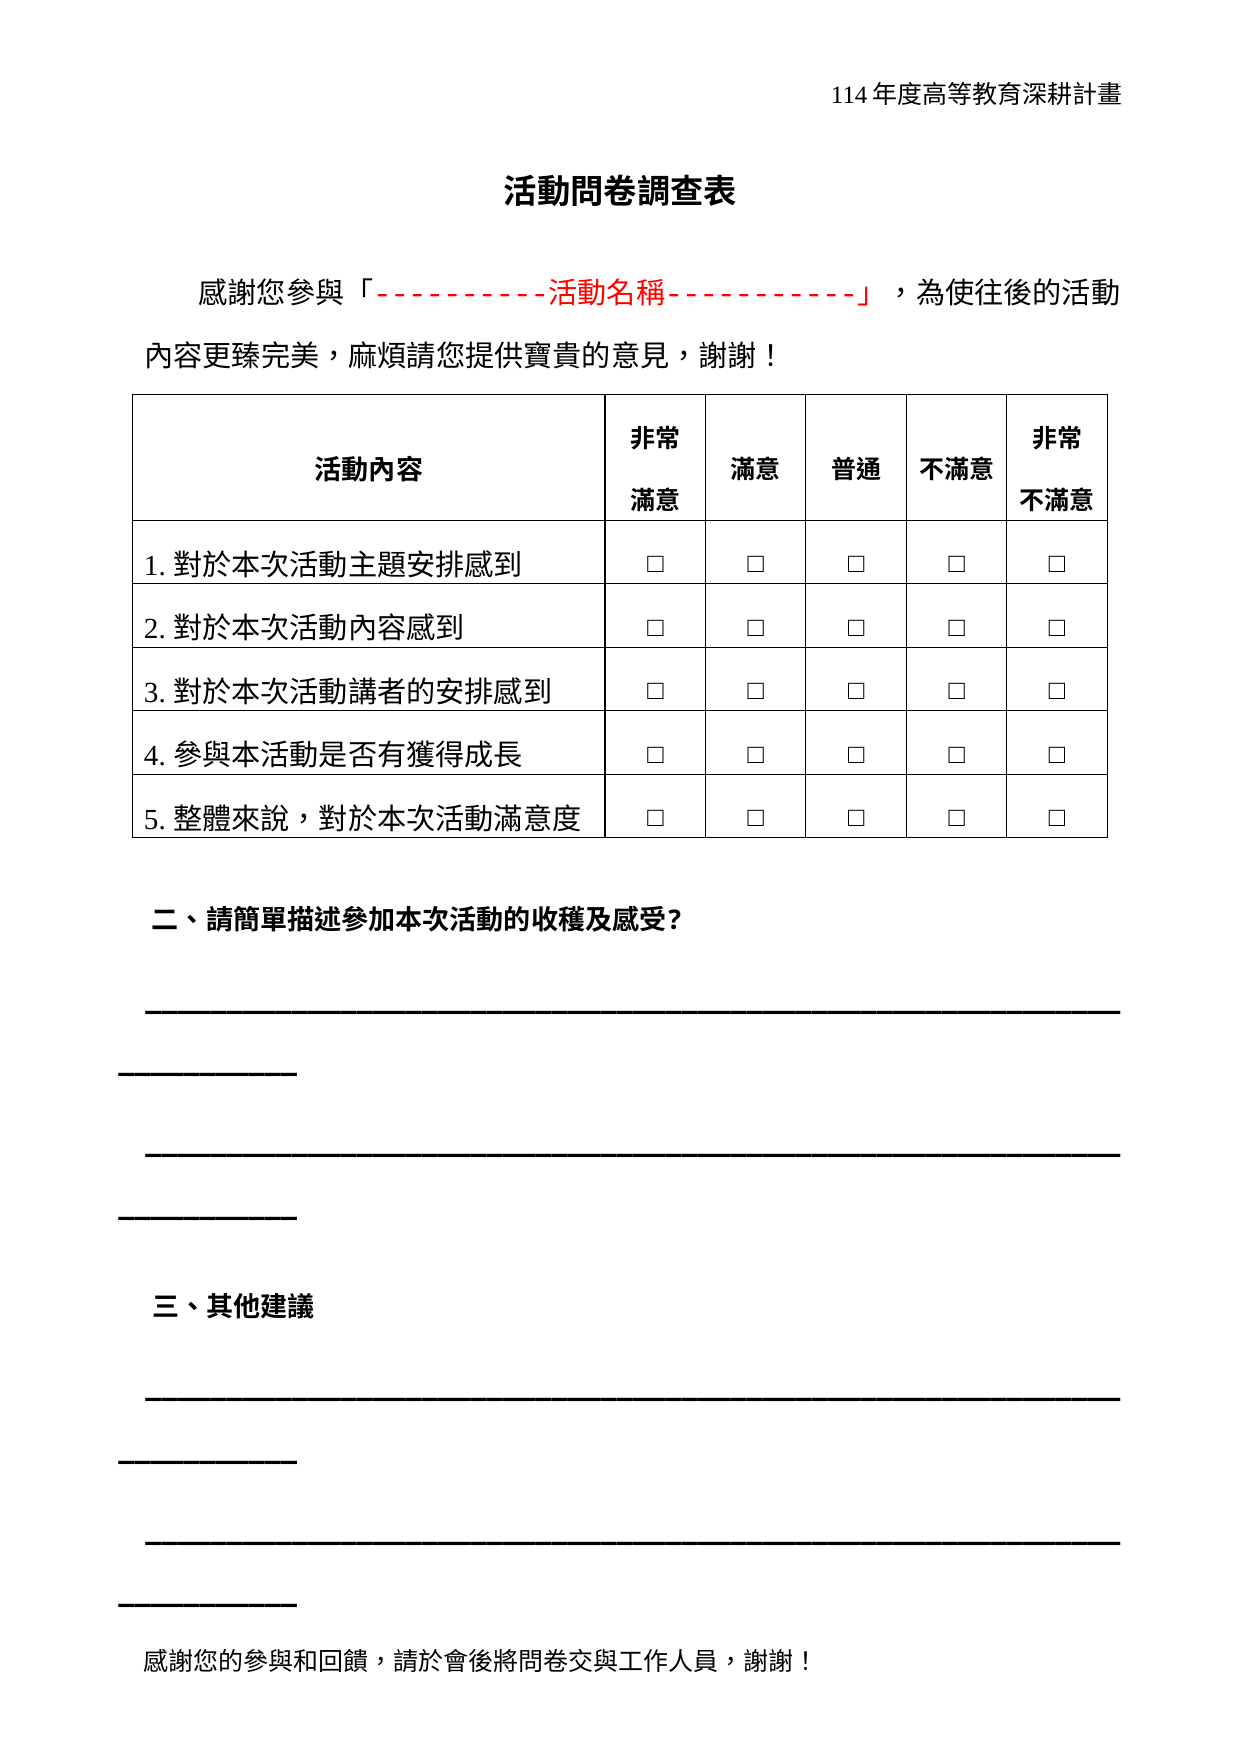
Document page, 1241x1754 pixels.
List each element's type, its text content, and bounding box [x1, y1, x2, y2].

table_cell □ [907, 711, 1006, 774]
table_cell □ [907, 584, 1006, 647]
table_cell □ [706, 648, 805, 710]
table_cell □ [806, 711, 906, 774]
table_cell □ [1007, 584, 1107, 647]
table_cell □ [606, 584, 705, 647]
table_cell □ [1007, 648, 1107, 710]
table_cell □ [706, 521, 805, 583]
table_cell □ [907, 648, 1006, 710]
table_cell □ [706, 584, 805, 647]
text _______________________________________________________________________ [118, 1101, 1122, 1226]
text _______________________________________________________________________ [118, 957, 1122, 1082]
table_header 非常 不滿意 [1007, 395, 1107, 519]
table_cell □ [606, 521, 705, 583]
table_cell 3. 對於本次活動講者的安排感到 [133, 648, 604, 710]
table_cell □ [806, 584, 906, 647]
table_header 非常 滿意 [606, 395, 705, 519]
table_header 不滿意 [907, 395, 1006, 519]
table_cell 1. 對於本次活動主題安排感到 [133, 521, 604, 583]
table_cell □ [706, 711, 805, 774]
table_header 滿意 [706, 395, 805, 519]
text _______________________________________________________________________ [118, 1488, 1122, 1613]
table_header 活動內容 [133, 395, 604, 519]
text 三、其他建議 [152, 1263, 1120, 1326]
table_cell □ [606, 648, 705, 710]
table_cell □ [806, 775, 906, 837]
table_cell 4. 參與本活動是否有獲得成長 [133, 711, 604, 774]
text 感謝您參與「----------活動名稱-----------」，為使往後的活動內容更臻完美，麻煩請您提供寶貴的意見，謝謝！ [144, 250, 1122, 375]
table_cell 5. 整體來說，對於本次活動滿意度 [133, 775, 604, 837]
table_cell □ [1007, 521, 1107, 583]
table_cell □ [606, 711, 705, 774]
text 二、請簡單描述參加本次活動的收穫及感受? [152, 876, 1122, 938]
table_cell □ [806, 648, 906, 710]
table_cell □ [706, 775, 805, 837]
table_cell □ [1007, 775, 1107, 837]
table_cell □ [907, 521, 1006, 583]
table_cell □ [1007, 711, 1107, 774]
text _______________________________________________________________________ [118, 1344, 1122, 1469]
text 活動問卷調查表 [118, 148, 1122, 210]
table_cell 2. 對於本次活動內容感到 [133, 584, 604, 647]
table_cell □ [606, 775, 705, 837]
table_cell □ [907, 775, 1006, 837]
table_header 普通 [806, 395, 906, 519]
table_cell □ [806, 521, 906, 583]
